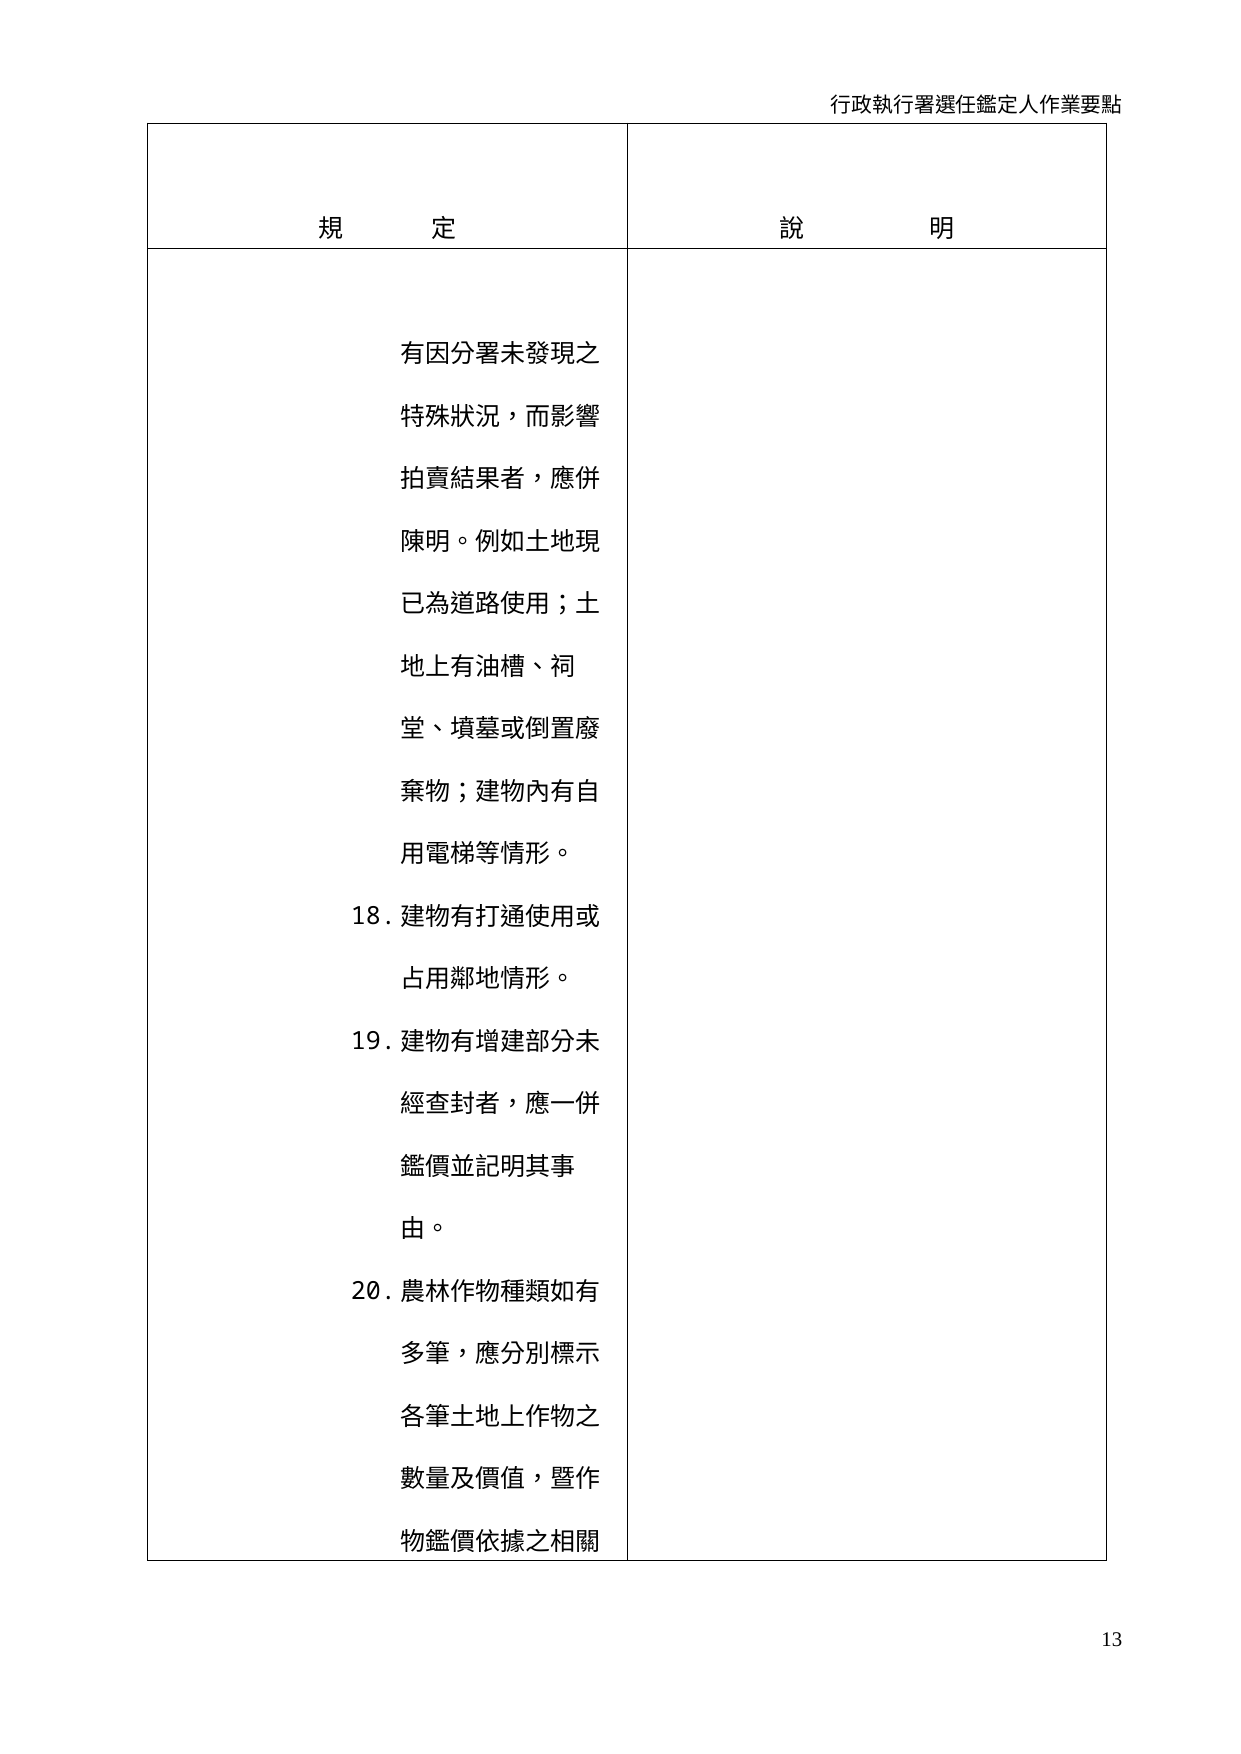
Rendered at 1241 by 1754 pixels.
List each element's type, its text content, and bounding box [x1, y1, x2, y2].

table_header 說 明 [628, 124, 1106, 248]
table_cell 四、鑑定人應提出鑑定書。 分署認為必要時，得命鑑定人或受囑託鑑定之機關、團體指定人員到場說明。 前項情形，到場人員不得請求日費、旅費或其他報酬。 除有不可歸責事由外，鑑定人應於移送機關（債權人）繳納鑑定費用後十日內，將鑑定書送交分署。但須附都市計劃使用分區證明者，應於二十日內將鑑定書送交分署。 鑑定書應以Ａ４紙張製作，並包括下列內容： （一）鑑定書之封面或內頁，應詳細記載鑑定日期、鑑定人之住址、電話及鑑定費用總額。 （二）鑑定書之不動產附表格式，應與法院拍賣公告之附表格式相同。 （三）不動產鑑定書須載明下列內容（如附件二）： 權利標示：含權利人、債務人、抵押權人及他項權利人。 土地坐落：地段地號、應有部分之比例及面積（平方公尺及坪各若干）。 建物坐落：門牌號碼、建號、已登記面積及未登記面積（分別及合計各若干）。 構造及樓層：材質（如磚造、鋼筋混凝土造等）、總樓層及所屬樓層。 鑑定依據：對鑑定標的價額判斷之基礎。如有特殊情事，例如海砂屋、輻射屋、地震受創、火災受損等等，務必記載明確。 鑑定價值。 扣除土地增值稅後之淨值。 鑑定標的有無門牌整編之情形。 土地、建物之鑑估分析表。 環境概況分析表。 他項權利分析表。 土地增值稅計算表。 標的物現況照片：宜包含標的物前、後、二側之立面及臨路狀況，並應以手勢、箭頭等符號註明標的物之位置。若標的物為公寓大廈之一樓、頂樓或透天厝時，照片須能判斷一樓、頂樓有無增建部分。如有無法拍攝之情形，應以文字、圖片或其他適當方法表明標的物之現況。 鑑定標的之位置略圖，並以手勢、箭頭等符號註明標的物之位置。 鑑定標的為土地時，須附土地登記簿謄本、地籍圖謄本及其都市計畫使用分區證明。 鑑定標的為建物時，須附建物登記簿謄本、建物測量成果圖及建築改良物平面圖。 土地或建物現狀如有因分署未發現之特殊狀況，而影響拍賣結果者，應併陳明。例如土地現已為道路使用；土地上有油槽、祠堂、墳墓或倒置廢棄物；建物內有自用電梯等情形。 建物有打通使用或占用鄰地情形。 建物有增建部分未經查封者，應一併鑑價並記明其事由。 農林作物種類如有多筆，應分別標示各筆土地上作物之數量及價值，暨作物鑑價依據之相關資料。 鑑定時發現有附屬車位者，應標示之。 鑑定標的須特別應買條件者，如原住民保留地等，亦併註明。 鑑定標的所屬區段之成交行情簡表或訪談紀錄（坐落、面積、每坪單價）。 鑑定價值低於一般市價或土地之公告現值者，應陳明理由。 分別拍賣或合併拍賣之建議。 [148, 249, 627, 1560]
table_header 規 定 [148, 124, 627, 248]
table_cell [628, 249, 1106, 1560]
